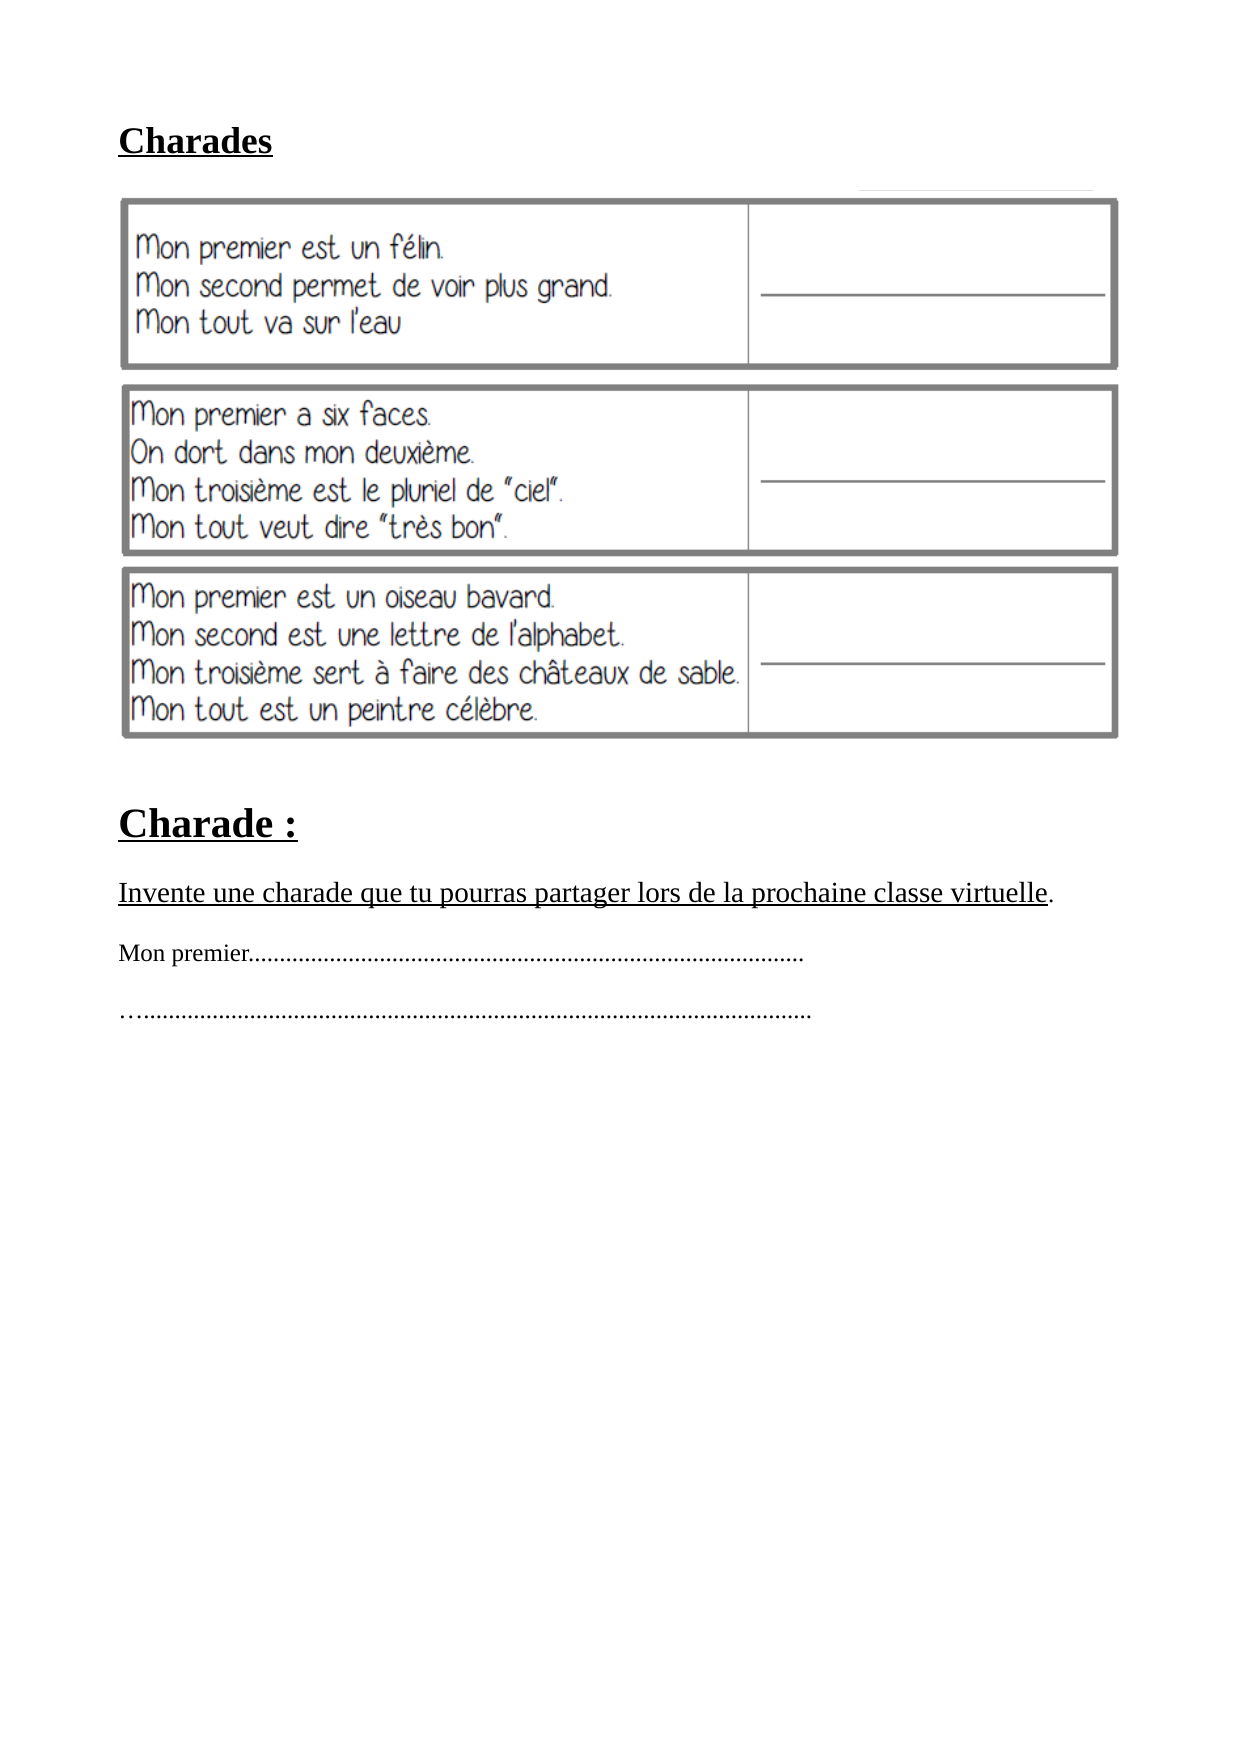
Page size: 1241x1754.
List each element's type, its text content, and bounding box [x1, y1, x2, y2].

text Mon premier......................................................................................... [118, 938, 1122, 966]
text Invente une charade que tu pourras partager lors de la prochaine classe virtuelle. [118, 875, 1122, 909]
text Charades [118, 118, 1122, 161]
text Charade : [118, 799, 1122, 847]
text …........................................................................................................... [118, 995, 1122, 1024]
